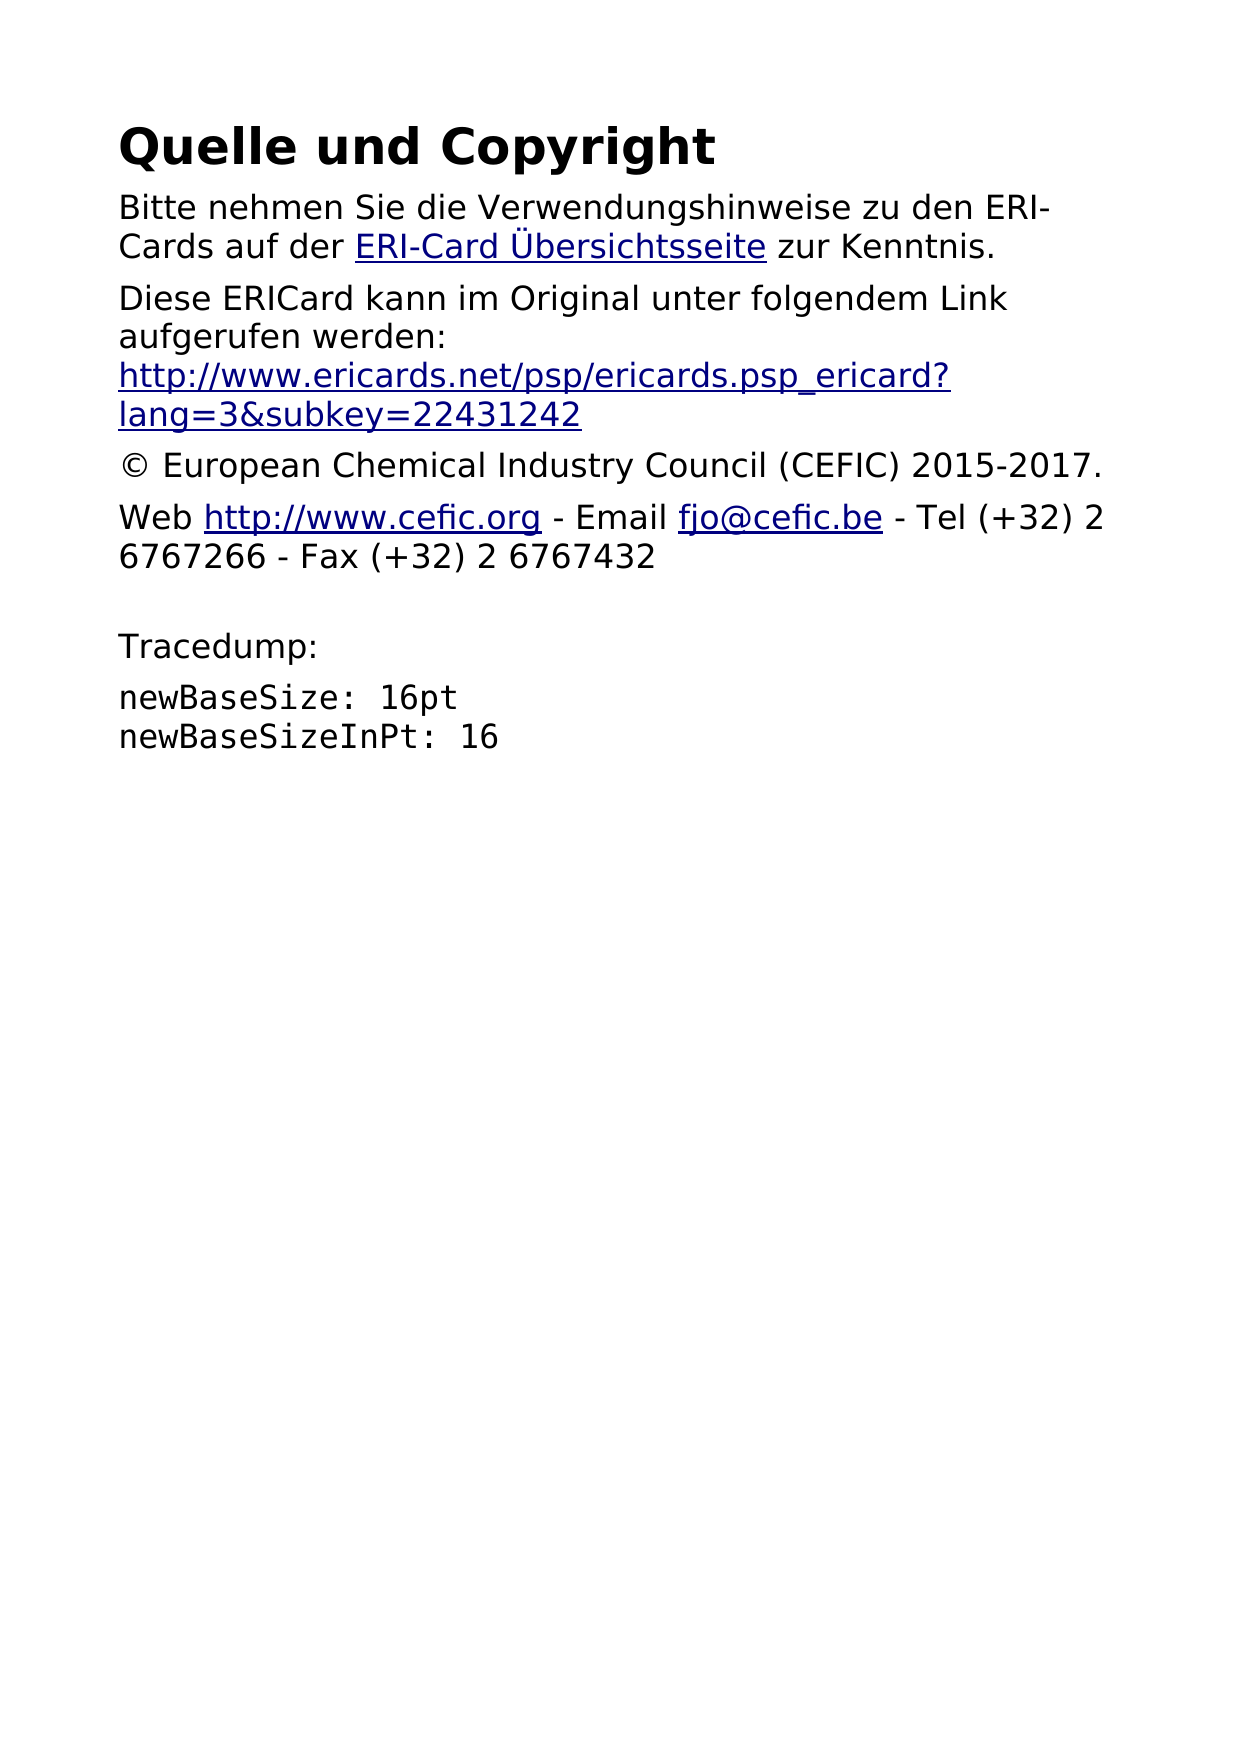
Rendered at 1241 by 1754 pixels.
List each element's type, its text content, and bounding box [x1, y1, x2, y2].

text Diese ERICard kann im Original unter folgendem Link aufgerufen werden: http://www.ericards.net/psp/ericards.psp_ericard?lang=3&subkey=22431242 [118, 279, 1122, 434]
text newBaseSize: 16pt newBaseSizeInPt: 16 [118, 679, 1122, 756]
subtitle Quelle und Copyright [118, 118, 1122, 176]
text Web http://www.cefic.org - Email fjo@cefic.be - Tel (+32) 2 6767266 - Fax (+32) 2 6767432 [118, 498, 1122, 576]
text © European Chemical Industry Council (CEFIC) 2015-2017. [118, 447, 1122, 486]
text Bitte nehmen Sie die Verwendungshinweise zu den ERI-Cards auf der ERI-Card Übersichtsseite zur Kenntnis. [118, 189, 1122, 267]
text Tracedump: [118, 588, 1122, 666]
